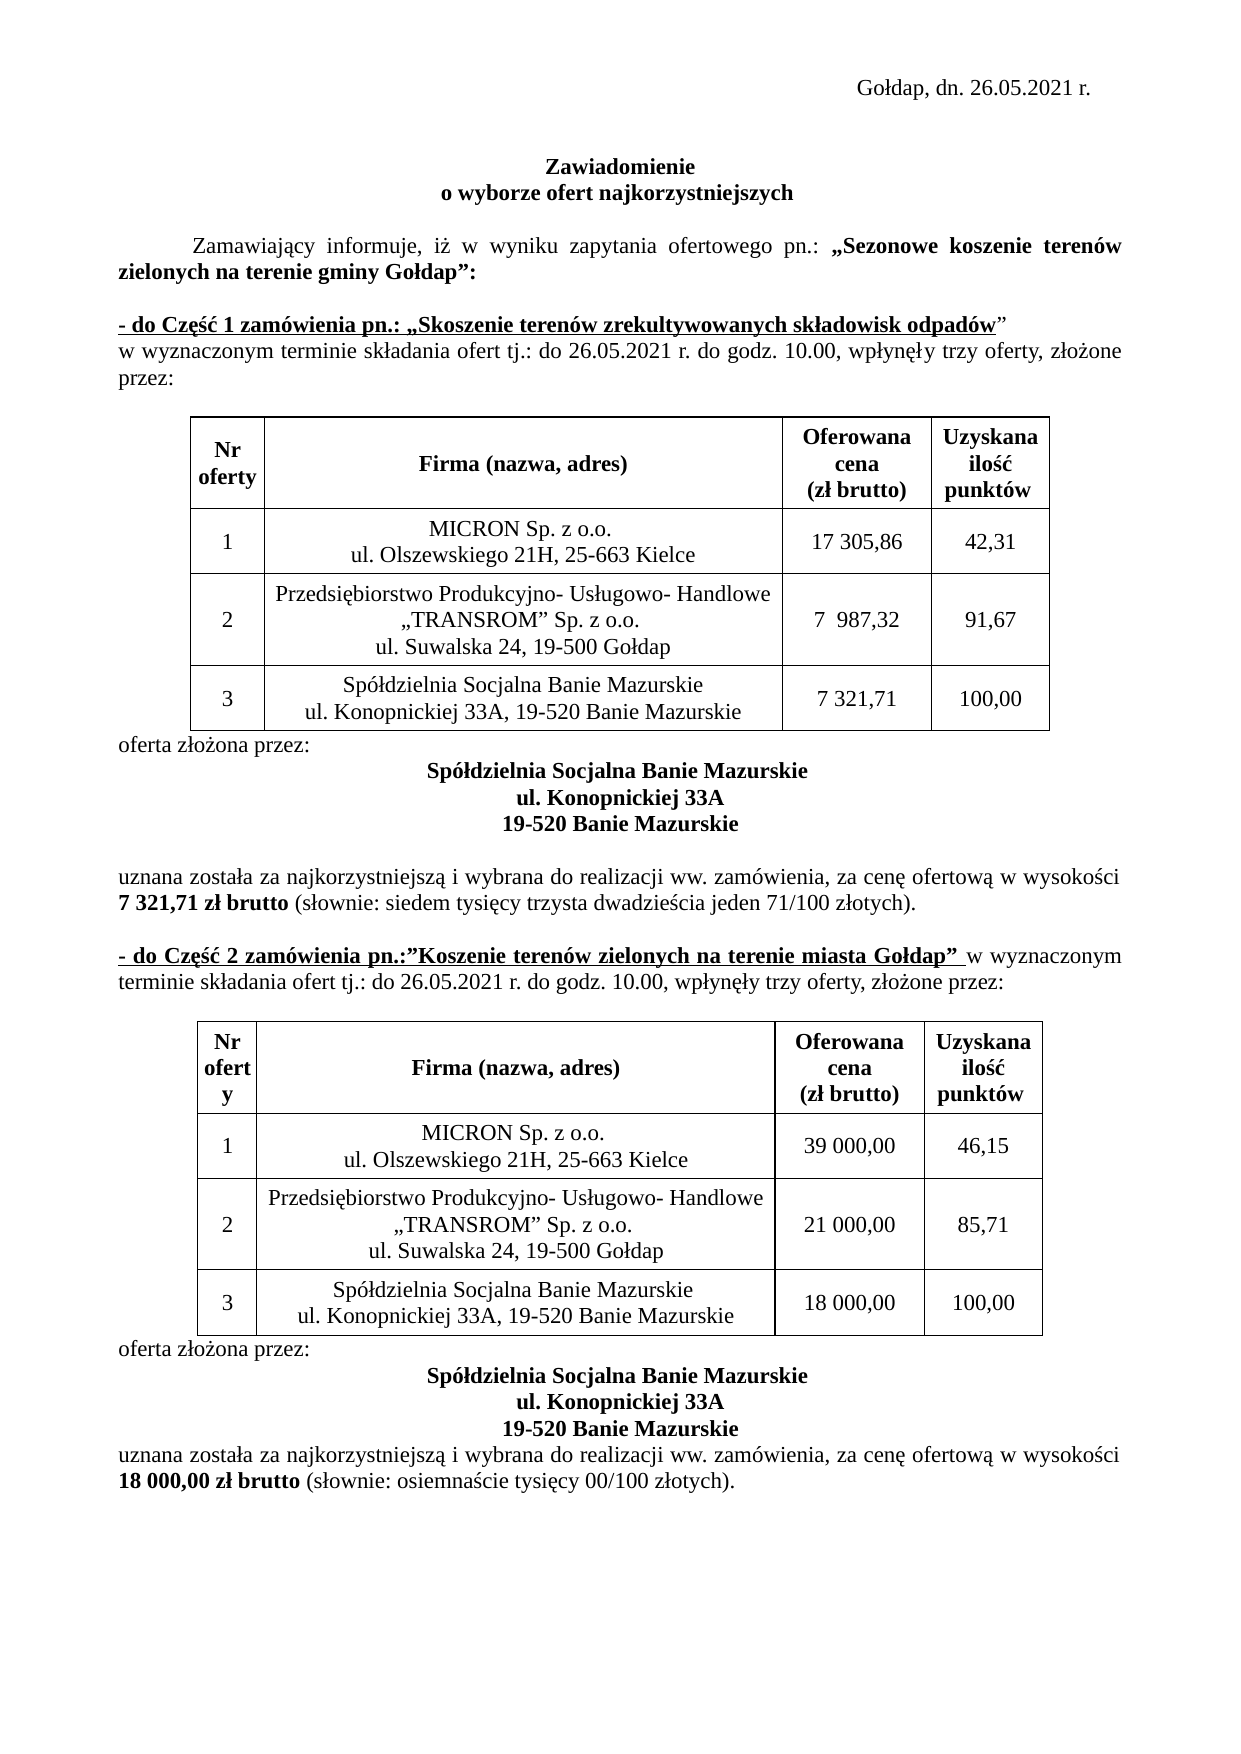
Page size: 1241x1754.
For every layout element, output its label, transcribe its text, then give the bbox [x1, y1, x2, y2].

text w wyznaczonym terminie składania ofert tj.: do 26.05.2021 r. do godz. 10.00, wpłynęły trzy oferty, złożone przez: [118, 337, 1122, 390]
table_cell 100,00 [932, 666, 1049, 730]
table_header Nr oferty [198, 1022, 256, 1112]
table_cell 85,71 [925, 1179, 1042, 1269]
table_cell Przedsiębiorstwo Produkcyjno- Usługowo- Handlowe „TRANSROM” Sp. z o.o. ul. Suwalska 24, 19-500 Gołdap [257, 1179, 774, 1269]
table_cell 21 000,00 [776, 1179, 924, 1269]
table_cell MICRON Sp. z o.o. ul. Olszewskiego 21H, 25-663 Kielce [265, 509, 782, 573]
text Zamawiający informuje, iż w wyniku zapytania ofertowego pn.: „Sezonowe koszenie terenów zielonych na terenie gminy Gołdap”: [118, 232, 1122, 285]
list oferta złożona przez: [118, 731, 1122, 757]
text o wyborze ofert najkorzystniejszych [118, 179, 1122, 206]
table_cell 3 [198, 1270, 256, 1334]
list 19-520 Banie Mazurskie [118, 1414, 1122, 1441]
table_cell 7 987,32 [783, 574, 931, 665]
table_cell 7 321,71 [783, 666, 931, 730]
list ul. Konopnickiej 33A [118, 1388, 1122, 1414]
table_cell Spółdzielnia Socjalna Banie Mazurskie ul. Konopnickiej 33A, 19-520 Banie Mazurskie [265, 666, 782, 730]
table_header Uzyskana ilość punktów [925, 1022, 1042, 1112]
list oferta złożona przez: [118, 1336, 1122, 1362]
table_header Oferowana cena (zł brutto) [776, 1022, 924, 1112]
table_cell Spółdzielnia Socjalna Banie Mazurskie ul. Konopnickiej 33A, 19-520 Banie Mazurskie [257, 1270, 774, 1334]
list 19-520 Banie Mazurskie [118, 810, 1122, 836]
table_cell Przedsiębiorstwo Produkcyjno- Usługowo- Handlowe „TRANSROM” Sp. z o.o. ul. Suwalska 24, 19-500 Gołdap [265, 574, 782, 665]
table_cell 18 000,00 [776, 1270, 924, 1334]
text - do Część 2 zamówienia pn.:”Koszenie terenów zielonych na terenie miasta Gołdap” w wyznaczonym terminie składania ofert tj.: do 26.05.2021 r. do godz. 10.00, wpłynęły trzy oferty, złożone przez: [118, 942, 1122, 994]
table_header Nr oferty [191, 418, 264, 508]
table_cell 1 [198, 1114, 256, 1178]
table_cell 46,15 [925, 1114, 1042, 1178]
list uznana została za najkorzystniejszą i wybrana do realizacji ww. zamówienia, za cenę ofertową w wysokości 7 321,71 zł brutto (słownie: siedem tysięcy trzysta dwadzieścia jeden 71/100 złotych). [118, 863, 1122, 916]
table_cell 3 [191, 666, 264, 730]
table_header Uzyskana ilość punktów [932, 418, 1049, 508]
table_cell 100,00 [925, 1270, 1042, 1334]
text Zawiadomienie [118, 153, 1122, 179]
table_cell 42,31 [932, 509, 1049, 573]
list ul. Konopnickiej 33A [118, 784, 1122, 810]
table_cell 2 [191, 574, 264, 665]
table_header Firma (nazwa, adres) [265, 418, 782, 508]
table_header Firma (nazwa, adres) [257, 1022, 774, 1112]
table_cell 2 [198, 1179, 256, 1269]
list uznana została za najkorzystniejszą i wybrana do realizacji ww. zamówienia, za cenę ofertową w wysokości 18 000,00 zł brutto (słownie: osiemnaście tysięcy 00/100 złotych). [118, 1441, 1122, 1494]
list Spółdzielnia Socjalna Banie Mazurskie [118, 757, 1122, 784]
table_header Oferowana cena (zł brutto) [783, 418, 931, 508]
table_cell MICRON Sp. z o.o. ul. Olszewskiego 21H, 25-663 Kielce [257, 1114, 774, 1178]
table_cell 1 [191, 509, 264, 573]
table_cell 17 305,86 [783, 509, 931, 573]
list Spółdzielnia Socjalna Banie Mazurskie [118, 1362, 1122, 1388]
text Gołdap, dn. 26.05.2021 r. [118, 74, 1122, 100]
text - do Część 1 zamówienia pn.: „Skoszenie terenów zrekultywowanych składowisk odpadów” [118, 311, 1122, 337]
table_cell 91,67 [932, 574, 1049, 665]
table_cell 39 000,00 [776, 1114, 924, 1178]
